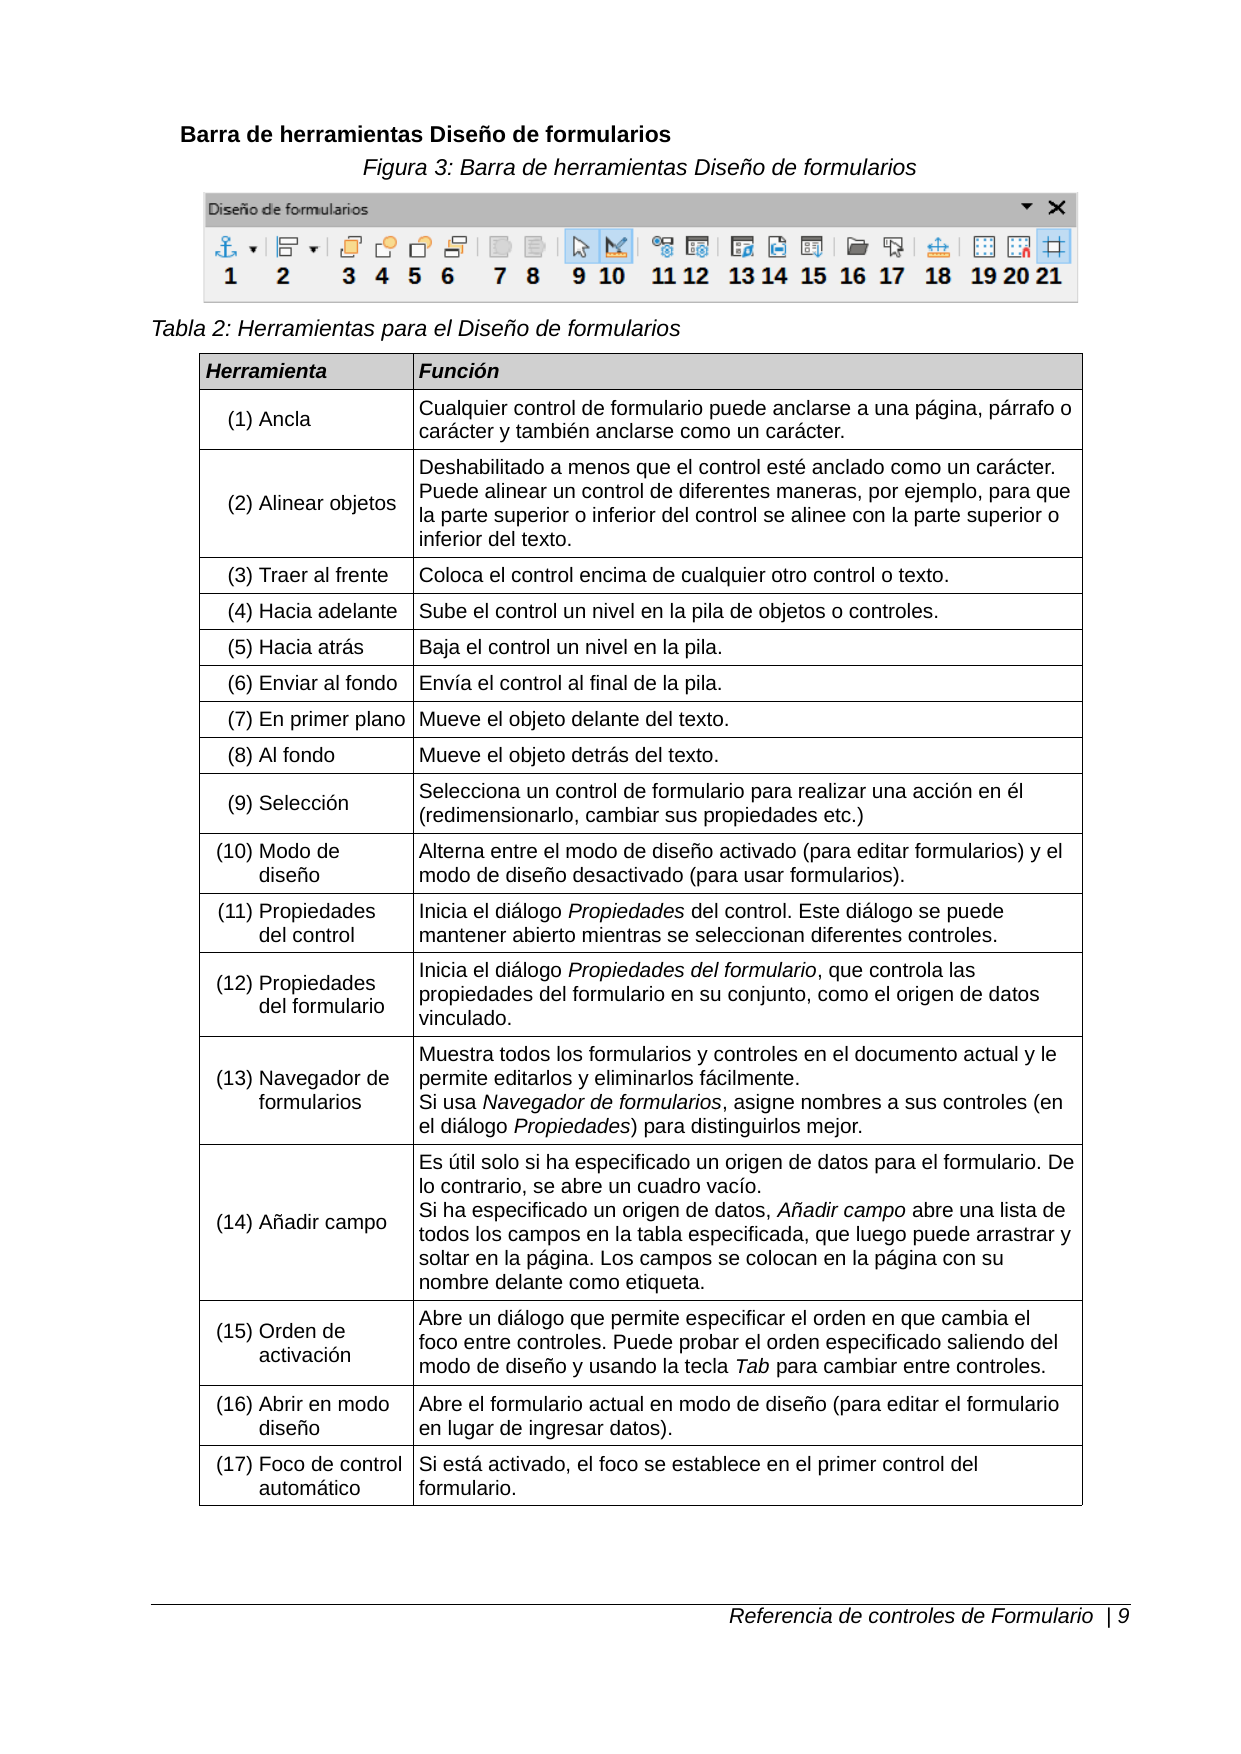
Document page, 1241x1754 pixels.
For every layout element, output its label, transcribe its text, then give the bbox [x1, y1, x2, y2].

table_cell Si está activado, el foco se establece en el primer control del formulario. [414, 1446, 1082, 1505]
table_cell Mueve el objeto detrás del texto. [414, 738, 1082, 773]
table_cell Abrir en modo diseño [200, 1386, 413, 1445]
table_cell Propiedades del control [200, 894, 413, 952]
table_cell Foco de control automático [200, 1446, 413, 1505]
table_cell Baja el control un nivel en la pila. [414, 630, 1082, 665]
table_cell Selecciona un control de formulario para realizar una acción en él (redimensionarlo, cambiar sus propiedades etc.) [414, 774, 1082, 832]
table_cell Añadir campo [200, 1145, 413, 1300]
table_cell Abre el formulario actual en modo de diseño (para editar el formulario en lugar de ingresar datos). [414, 1386, 1082, 1445]
table_cell Alterna entre el modo de diseño activado (para editar formularios) y el modo de diseño desactivado (para usar formularios). [414, 834, 1082, 892]
table_cell Es útil solo si ha especificado un origen de datos para el formulario. De lo contrario, se abre un cuadro vacío. Si ha especificado un origen de datos, Añadir campo abre una lista de todos los campos en la tabla especificada, que luego puede arrastrar y soltar en la página. Los campos se colocan en la página con su nombre delante como etiqueta. [414, 1145, 1082, 1300]
table_cell Coloca el control encima de cualquier otro control o texto. [414, 558, 1082, 593]
table_cell Muestra todos los formularios y controles en el documento actual y le permite editarlos y eliminarlos fácilmente. Si usa Navegador de formularios, asigne nombres a sus controles (en el diálogo Propiedades) para distinguirlos mejor. [414, 1037, 1082, 1144]
table_cell Alinear objetos [200, 450, 413, 557]
table_cell Navegador de formularios [200, 1037, 413, 1144]
table_cell Inicia el diálogo Propiedades del control. Este diálogo se puede mantener abierto mientras se seleccionan diferentes controles. [414, 894, 1082, 952]
table_cell Envía el control al final de la pila. [414, 666, 1082, 701]
table_cell Propiedades del formulario [200, 953, 413, 1036]
table_header Herramienta [200, 354, 413, 389]
text Figura 3: Barra de herramientas Diseño de formularios [203, 154, 1078, 180]
table_cell Deshabilitado a menos que el control esté anclado como un carácter. Puede alinear un control de diferentes maneras, por ejemplo, para que la parte superior o inferior del control se alinee con la parte superior o inferior del texto. [414, 450, 1082, 557]
text Barra de herramientas Diseño de formularios [180, 121, 1131, 147]
table_cell Orden de activación [200, 1301, 413, 1385]
table_cell Traer al frente [200, 558, 413, 593]
text Tabla 2: Herramientas para el Diseño de formularios [151, 314, 1131, 341]
table_cell En primer plano [200, 702, 413, 737]
table_cell Selección [200, 774, 413, 832]
table_cell Mueve el objeto delante del texto. [414, 702, 1082, 737]
table_cell Hacia adelante [200, 594, 413, 629]
table_cell Inicia el diálogo Propiedades del formulario, que controla las propiedades del formulario en su conjunto, como el origen de datos vinculado. [414, 953, 1082, 1036]
table_cell Enviar al fondo [200, 666, 413, 701]
table_cell Al fondo [200, 738, 413, 773]
table_header Función [414, 354, 1082, 389]
picture [203, 192, 1079, 303]
table_cell Cualquier control de formulario puede anclarse a una página, párrafo o carácter y también anclarse como un carácter. [414, 390, 1082, 449]
table_cell Ancla [200, 390, 413, 449]
table_cell Hacia atrás [200, 630, 413, 665]
table_cell Abre un diálogo que permite especificar el orden en que cambia el foco entre controles. Puede probar el orden especificado saliendo del modo de diseño y usando la tecla Tab para cambiar entre controles. [414, 1301, 1082, 1385]
table_cell Sube el control un nivel en la pila de objetos o controles. [414, 594, 1082, 629]
table_cell Modo de diseño [200, 834, 413, 892]
